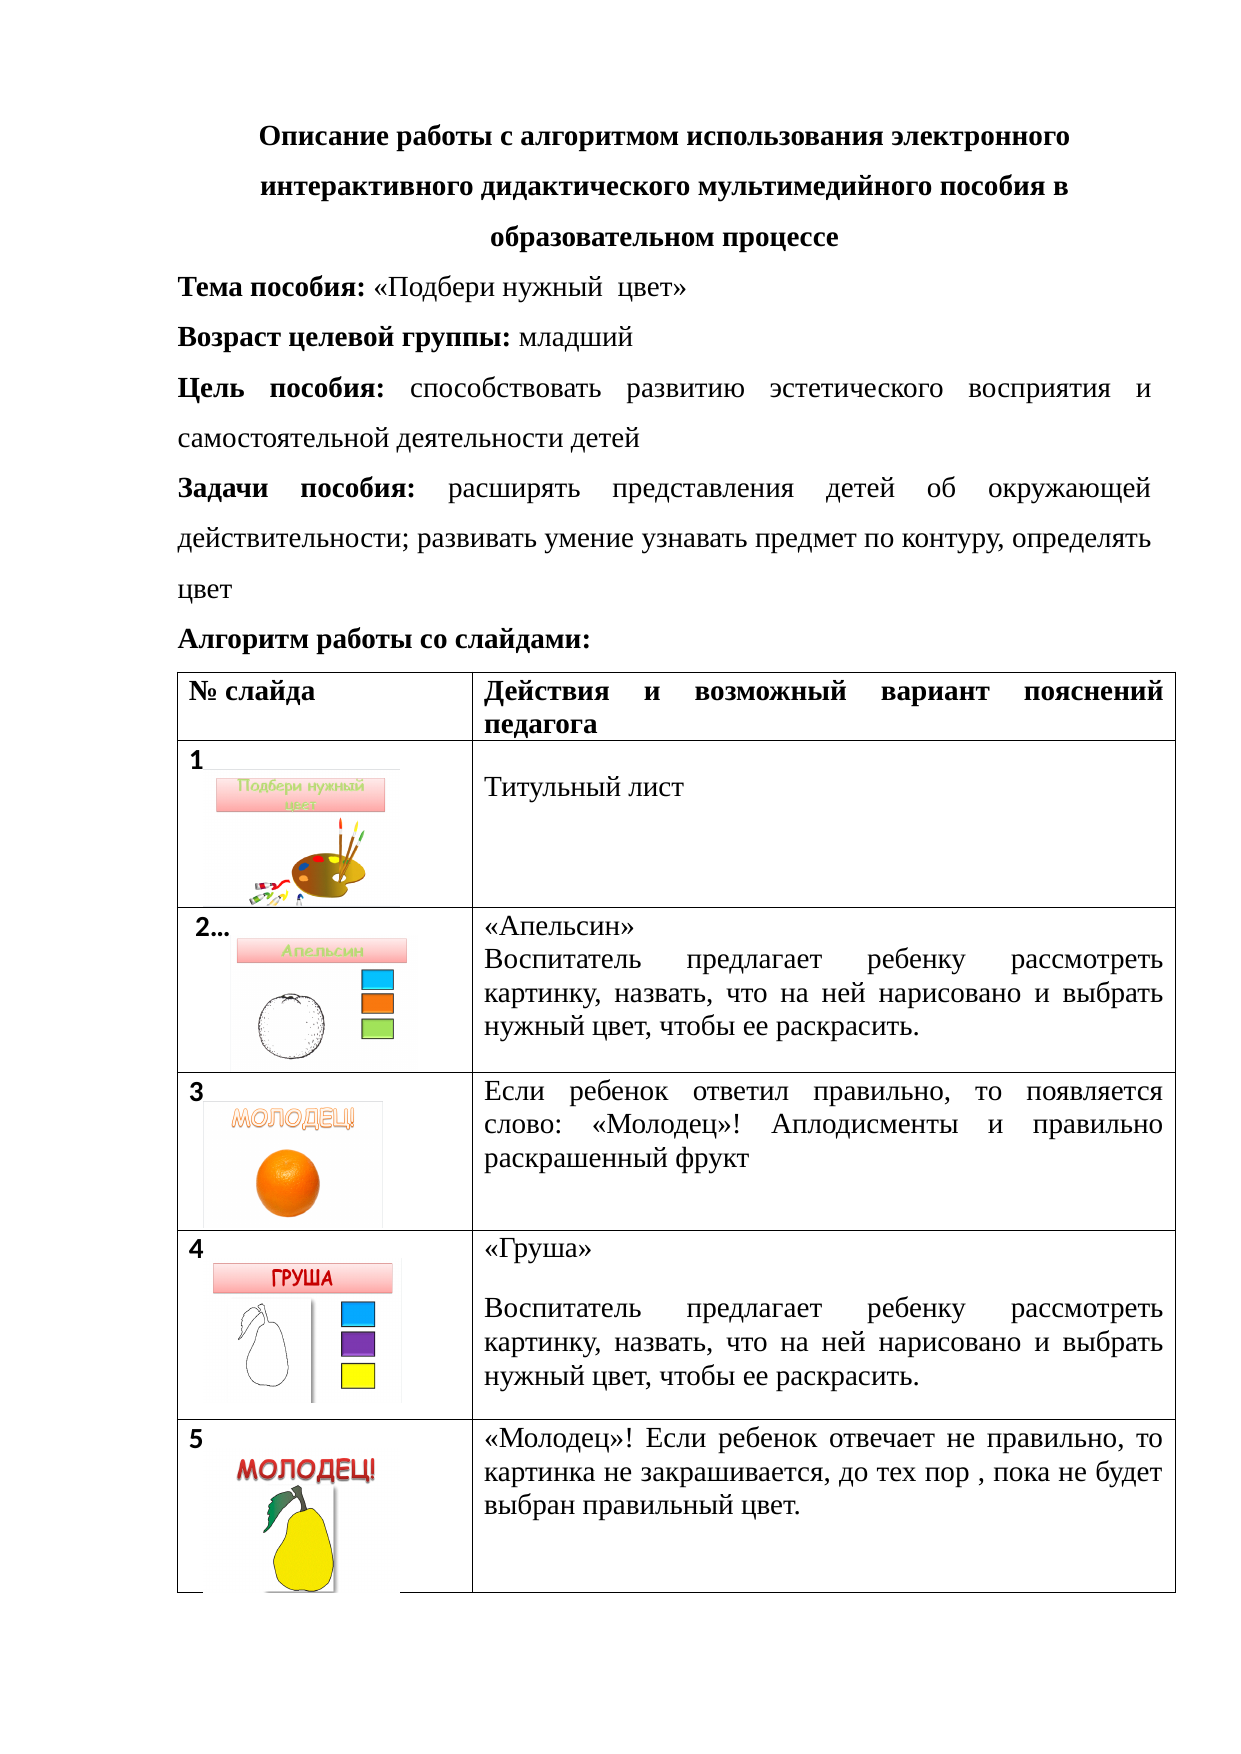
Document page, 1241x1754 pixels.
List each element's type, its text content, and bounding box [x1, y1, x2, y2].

table_cell «Апельсин» Воспитатель предлагает ребенку рассмотреть картинку, назвать, что на ней нарисовано и выбрать нужный цвет, чтобы ее раскрасить. [473, 908, 1175, 1072]
text Задачи пособия: расширять представления детей об окружающей действительности; развивать умение узнавать предмет по контуру, определять цвет [177, 470, 1152, 604]
table_cell 4 [178, 1231, 472, 1419]
table_cell «Груша» Воспитатель предлагает ребенку рассмотреть картинку, назвать, что на ней нарисовано и выбрать нужный цвет, чтобы ее раскрасить. [473, 1231, 1175, 1419]
table_cell 5 [178, 1420, 472, 1592]
table_cell Титульный лист [473, 741, 1175, 907]
table_header Действия и возможный вариант пояснений педагога [473, 673, 1175, 740]
table_cell 1 [178, 741, 472, 907]
text Возраст целевой группы: младший [177, 319, 1152, 353]
text Алгоритм работы со слайдами: [177, 621, 1152, 655]
text Цель пособия: способствовать развитию эстетического восприятия и самостоятельной деятельности детей [177, 370, 1152, 453]
text Тема пособия: «Подбери нужный цвет» [177, 269, 1152, 303]
text Описание работы с алгоритмом использования электронного интерактивного дидактического мультимедийного пособия в образовательном процессе [177, 118, 1152, 252]
table_cell 2… [178, 908, 472, 1072]
table_header № слайда [178, 673, 472, 740]
table_cell Если ребенок ответил правильно, то появляется слово: «Молодец»! Аплодисменты и правильно раскрашенный фрукт [473, 1073, 1175, 1229]
table_cell 3 [178, 1073, 472, 1229]
table_cell «Молодец»! Если ребенок отвечает не правильно, то картинка не закрашивается, до тех пор , пока не будет выбран правильный цвет. [473, 1420, 1175, 1592]
